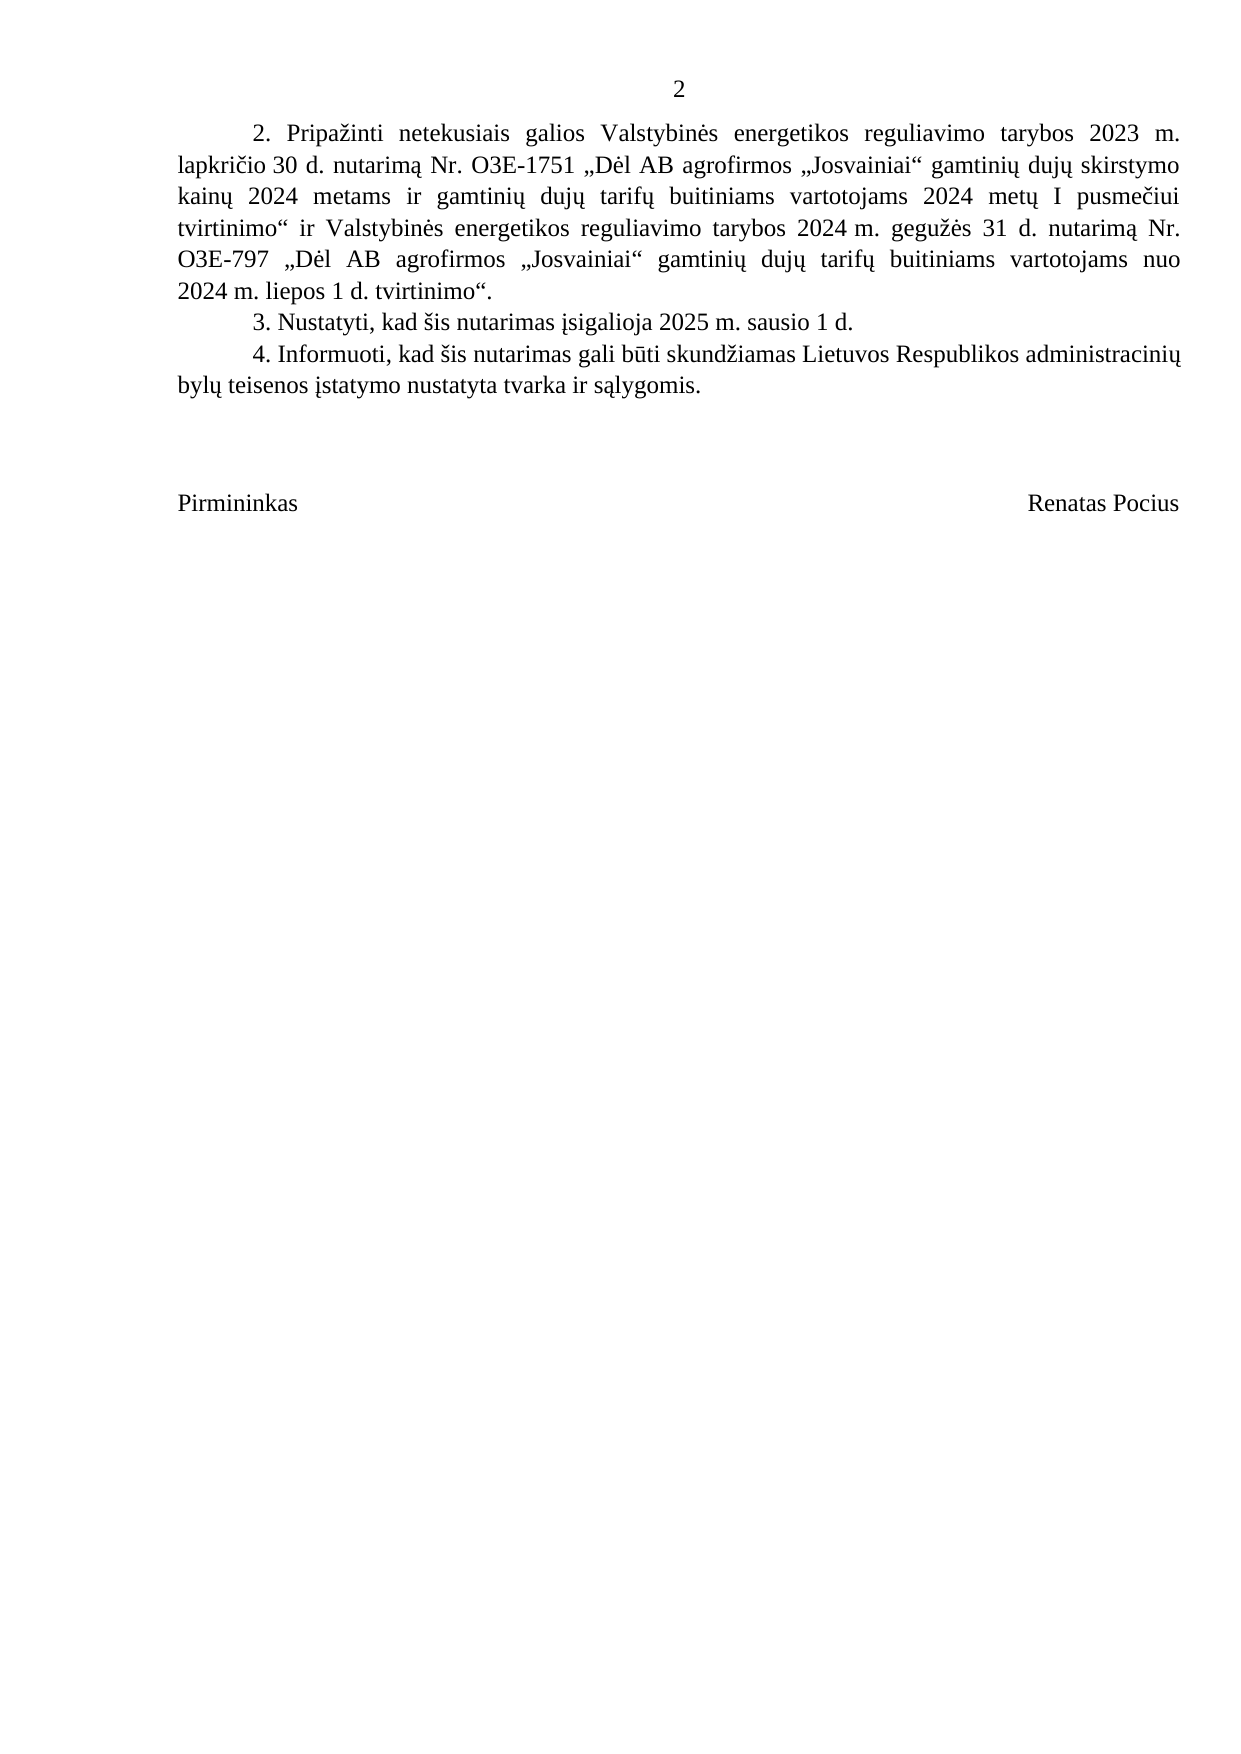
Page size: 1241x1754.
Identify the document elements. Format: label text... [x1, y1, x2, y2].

text Pirmininkas Renatas Pocius [177, 488, 1181, 517]
text 4. Informuoti, kad šis nutarimas gali būti skundžiamas Lietuvos Respublikos administracinių bylų teisenos įstatymo nustatyta tvarka ir sąlygomis. [177, 339, 1181, 399]
text 2. Pripažinti netekusiais galios Valstybinės energetikos reguliavimo tarybos 2023 m. lapkričio 30 d. nutarimą Nr. O3E-1751 „Dėl AB agrofirmos „Josvainiai“ gamtinių dujų skirstymo kainų 2024 metams ir gamtinių dujų tarifų buitiniams vartotojams 2024 metų I pusmečiui tvirtinimo“ ir Valstybinės energetikos reguliavimo tarybos 2024 m. gegužės 31 d. nutarimą Nr. O3E-797 „Dėl AB agrofirmos „Josvainiai“ gamtinių dujų tarifų buitiniams vartotojams nuo 2024 m. liepos 1 d. tvirtinimo“. [177, 118, 1181, 305]
text 3. Nustatyti, kad šis nutarimas įsigalioja 2025 m. sausio 1 d. [177, 307, 1181, 336]
